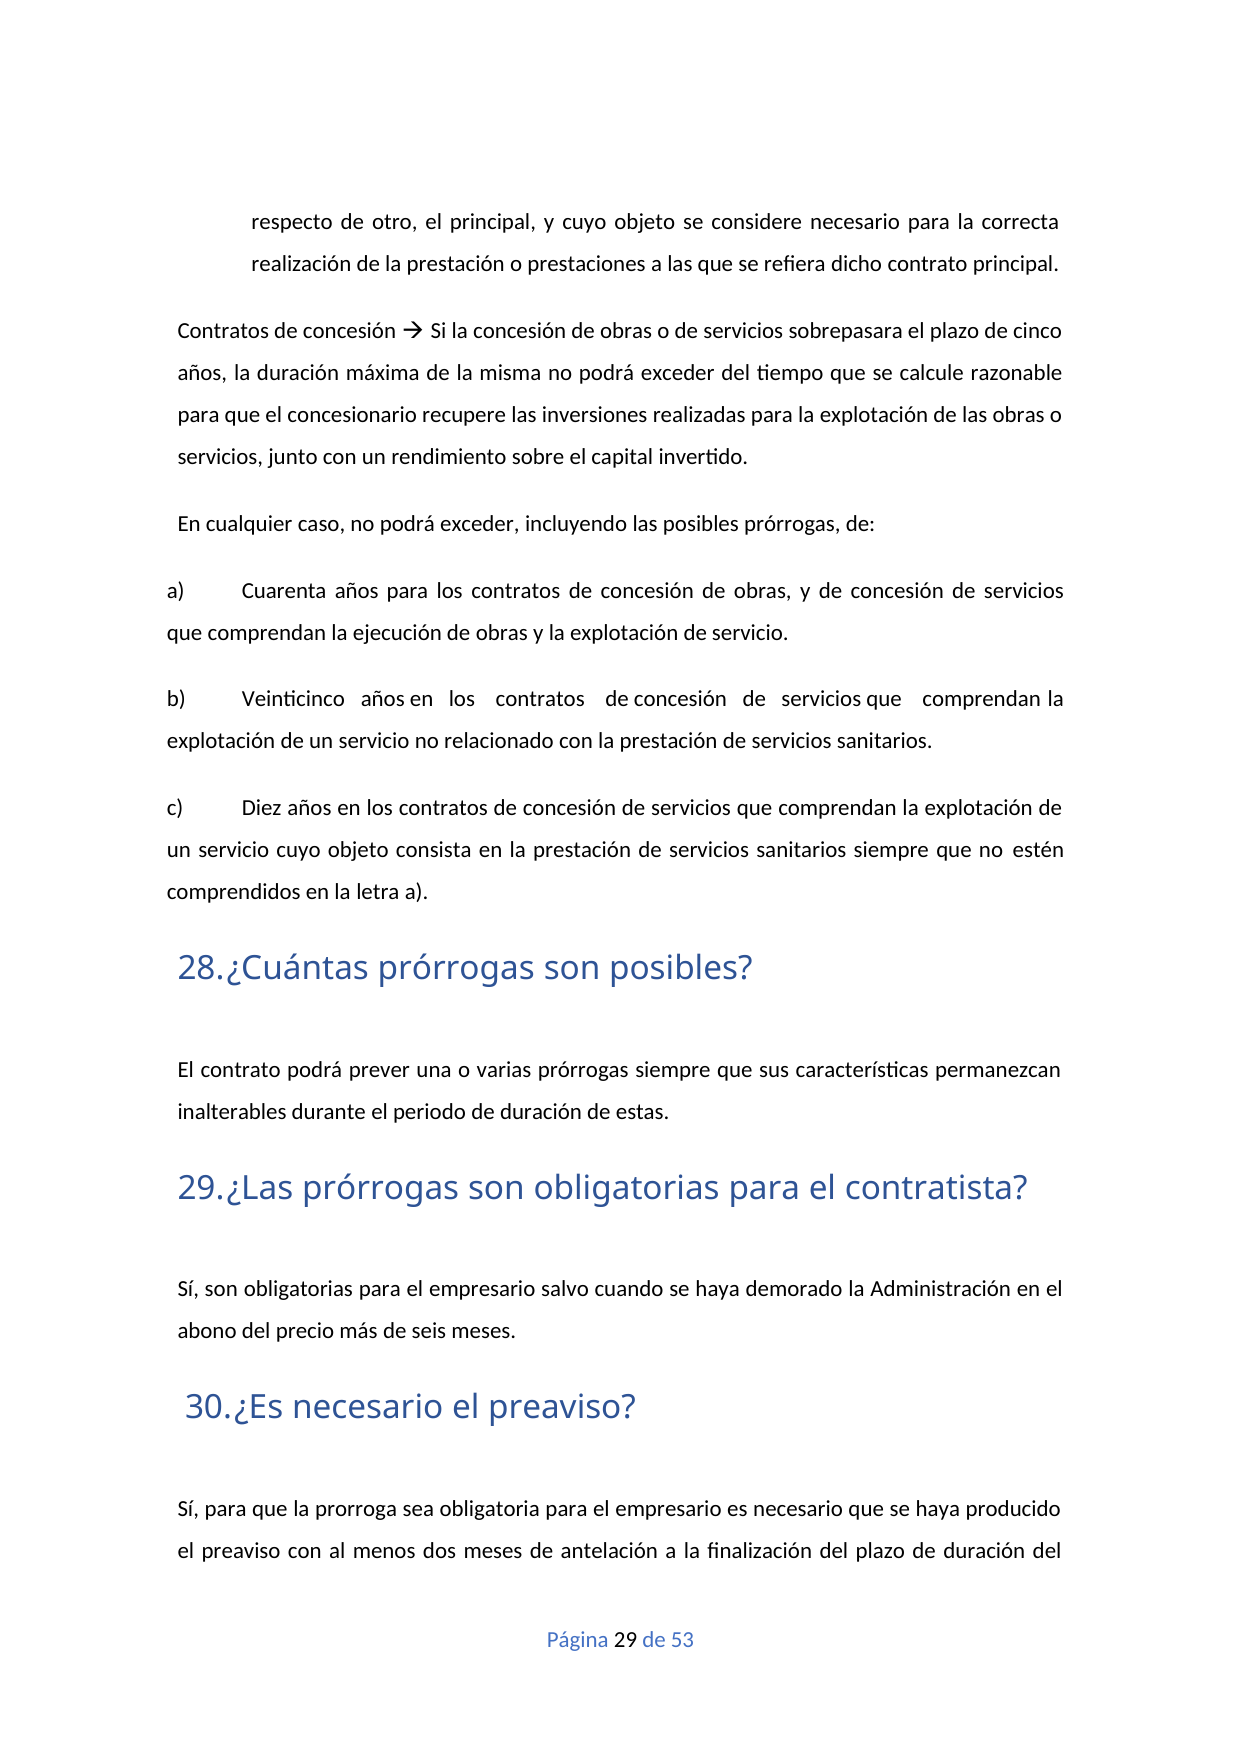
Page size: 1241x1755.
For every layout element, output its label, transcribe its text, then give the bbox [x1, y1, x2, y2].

list ¿Las prórrogas son obligatorias para el contratista? [177, 1164, 1076, 1209]
list Veinticinco años en los contratos de concesión de servicios que comprendan la explotación de un servicio no relacionado con la prestación de servicios sanitarios. [167, 684, 1064, 754]
list ¿Es necesario el preaviso? [185, 1383, 1076, 1429]
list Diez años en los contratos de concesión de servicios que comprendan la explotación de un servicio cuyo objeto consista en la prestación de servicios sanitarios siempre que no estén comprendidos en la letra a). [167, 793, 1064, 905]
text En cualquier caso, no podrá exceder, incluyendo las posibles prórrogas, de: [177, 509, 1076, 537]
text Sí, son obligatorias para el empresario salvo cuando se haya demorado la Administración en el abono del precio más de seis meses. [177, 1274, 1064, 1344]
text Sí, para que la prorroga sea obligatoria para el empresario es necesario que se haya producido el preaviso con al menos dos meses de antelación a la finalización del plazo de duración del [177, 1494, 1063, 1564]
list Cuarenta años para los contratos de concesión de obras, y de concesión de servicios que comprendan la ejecución de obras y la explotación de servicio. [167, 576, 1064, 646]
text El contrato podrá prever una o varias prórrogas siempre que sus características permanezcan inalterables durante el periodo de duración de estas. [177, 1055, 1063, 1125]
text Contratos de concesión  Si la concesión de obras o de servicios sobrepasara el plazo de cinco años, la duración máxima de la misma no podrá exceder del tiempo que se calcule razonable para que el concesionario recupere las inversiones realizadas para la explotación de las obras o servicios, junto con un rendimiento sobre el capital invertido. [177, 316, 1064, 470]
list ¿Cuántas prórrogas son posibles? [177, 944, 1076, 989]
text respecto de otro, el principal, y cuyo objeto se considere necesario para la correcta realización de la prestación o prestaciones a las que se refiera dicho contrato principal. [251, 207, 1076, 277]
